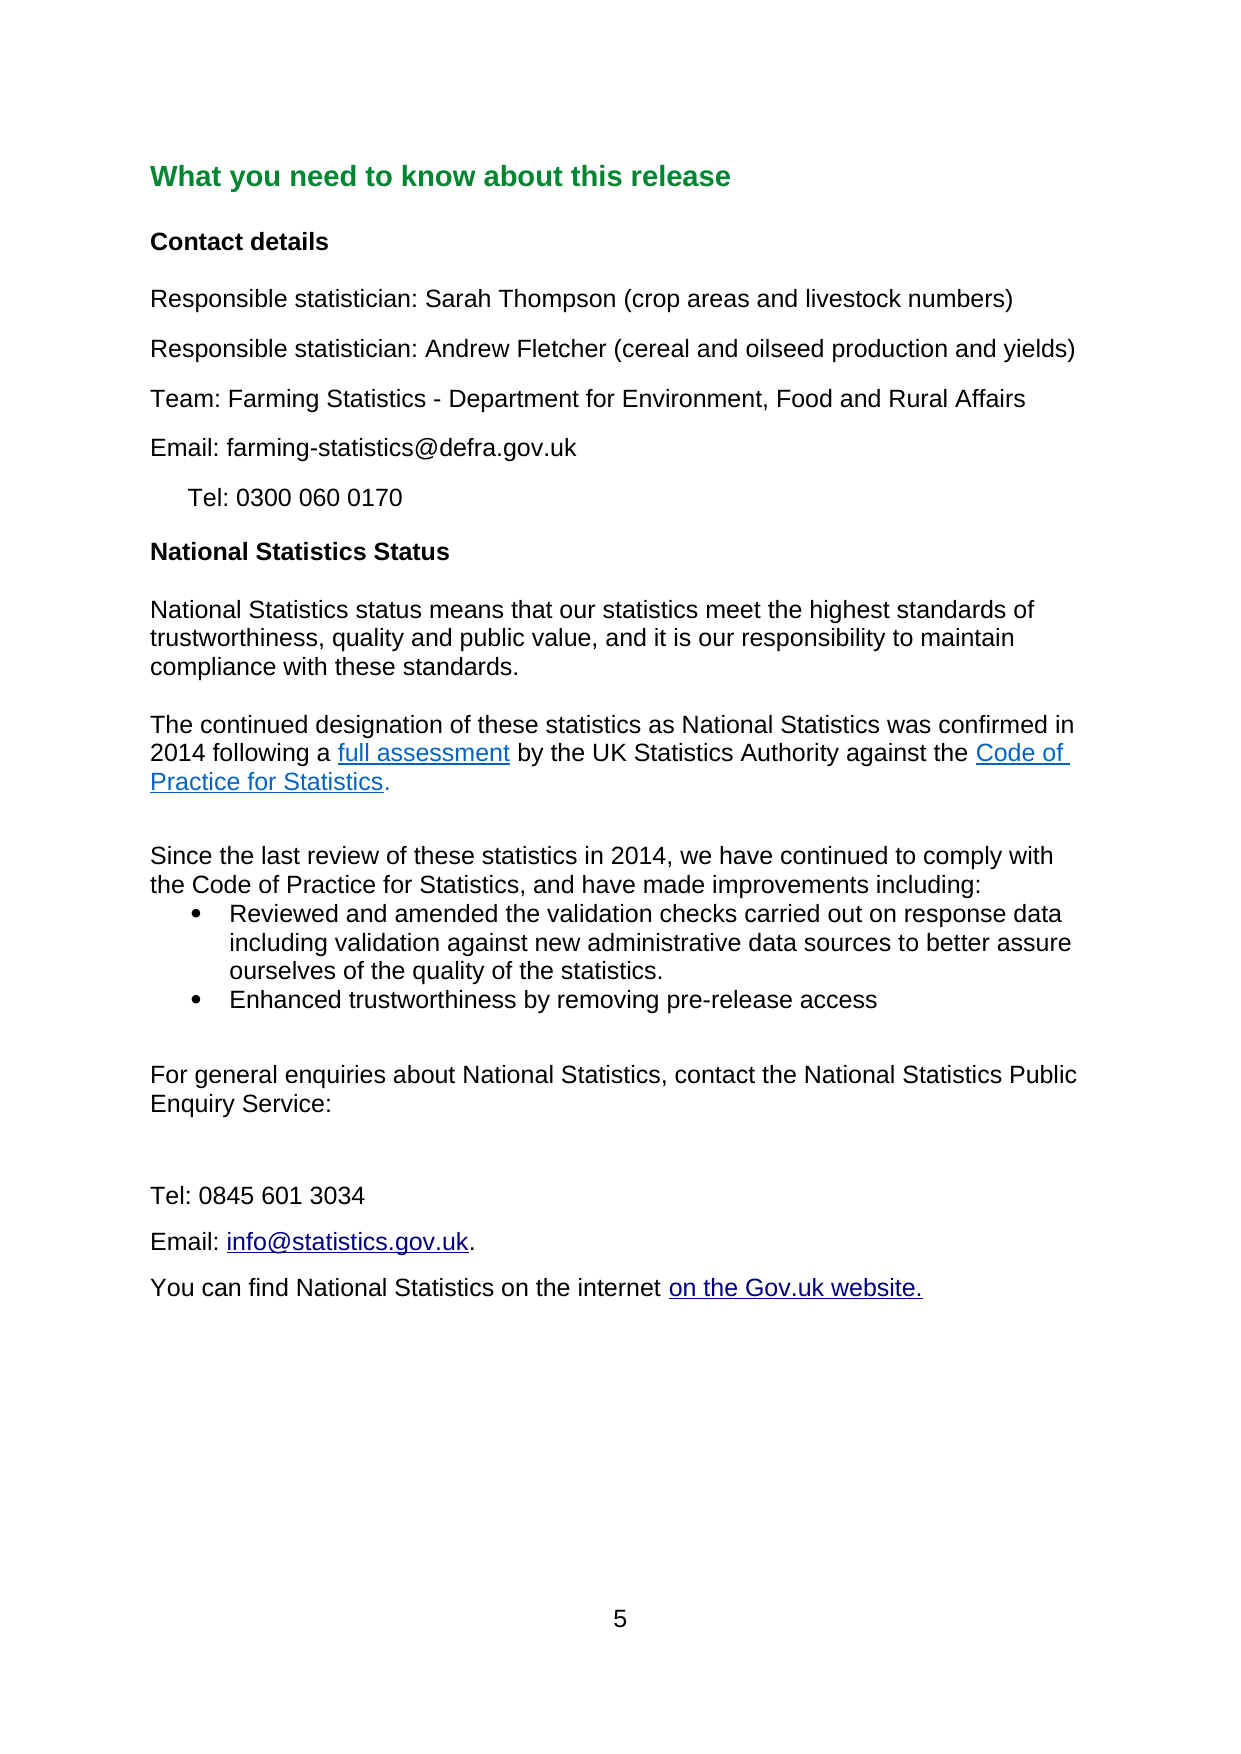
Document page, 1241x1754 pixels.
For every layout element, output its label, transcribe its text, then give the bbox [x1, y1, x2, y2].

text Since the last review of these statistics in 2014, we have continued to comply with the Code of Practice for Statistics, and have made improvements including: [150, 841, 1090, 899]
text For general enquiries about National Statistics, contact the National Statistics Public Enquiry Service: [150, 1060, 1090, 1118]
text You can find National Statistics on the internet on the Gov.uk website. [150, 1273, 1090, 1302]
subtitle Contact details [150, 226, 1090, 255]
list Reviewed and amended the validation checks carried out on response data including validation against new administrative data sources to better assure ourselves of the quality of the statistics. [192, 899, 1090, 985]
text Tel: 0845 601 3034 [150, 1181, 1090, 1210]
text Email: info@statistics.gov.uk. [150, 1227, 1090, 1256]
list Enhanced trustworthiness by removing pre-release access [192, 985, 1090, 1014]
text The continued designation of these statistics as National Statistics was confirmed in 2014 following a full assessment by the UK Statistics Authority against the Code of Practice for Statistics. [150, 709, 1090, 796]
text Tel: 0300 060 0170 [187, 483, 1090, 512]
subtitle What you need to know about this release [150, 159, 1090, 193]
text National Statistics status means that our statistics meet the highest standards of trustworthiness, quality and public value, and it is our responsibility to maintain compliance with these standards. [150, 594, 1090, 681]
list Responsible statistician: Sarah Thompson (crop areas and livestock numbers) [150, 284, 1090, 313]
list Team: Farming Statistics - Department for Environment, Food and Rural Affairs [150, 384, 1090, 412]
subtitle National Statistics Status [150, 537, 1090, 565]
list Email: farming-statistics@defra.gov.uk [150, 433, 1090, 462]
list Responsible statistician: Andrew Fletcher (cereal and oilseed production and yields) [150, 334, 1090, 363]
